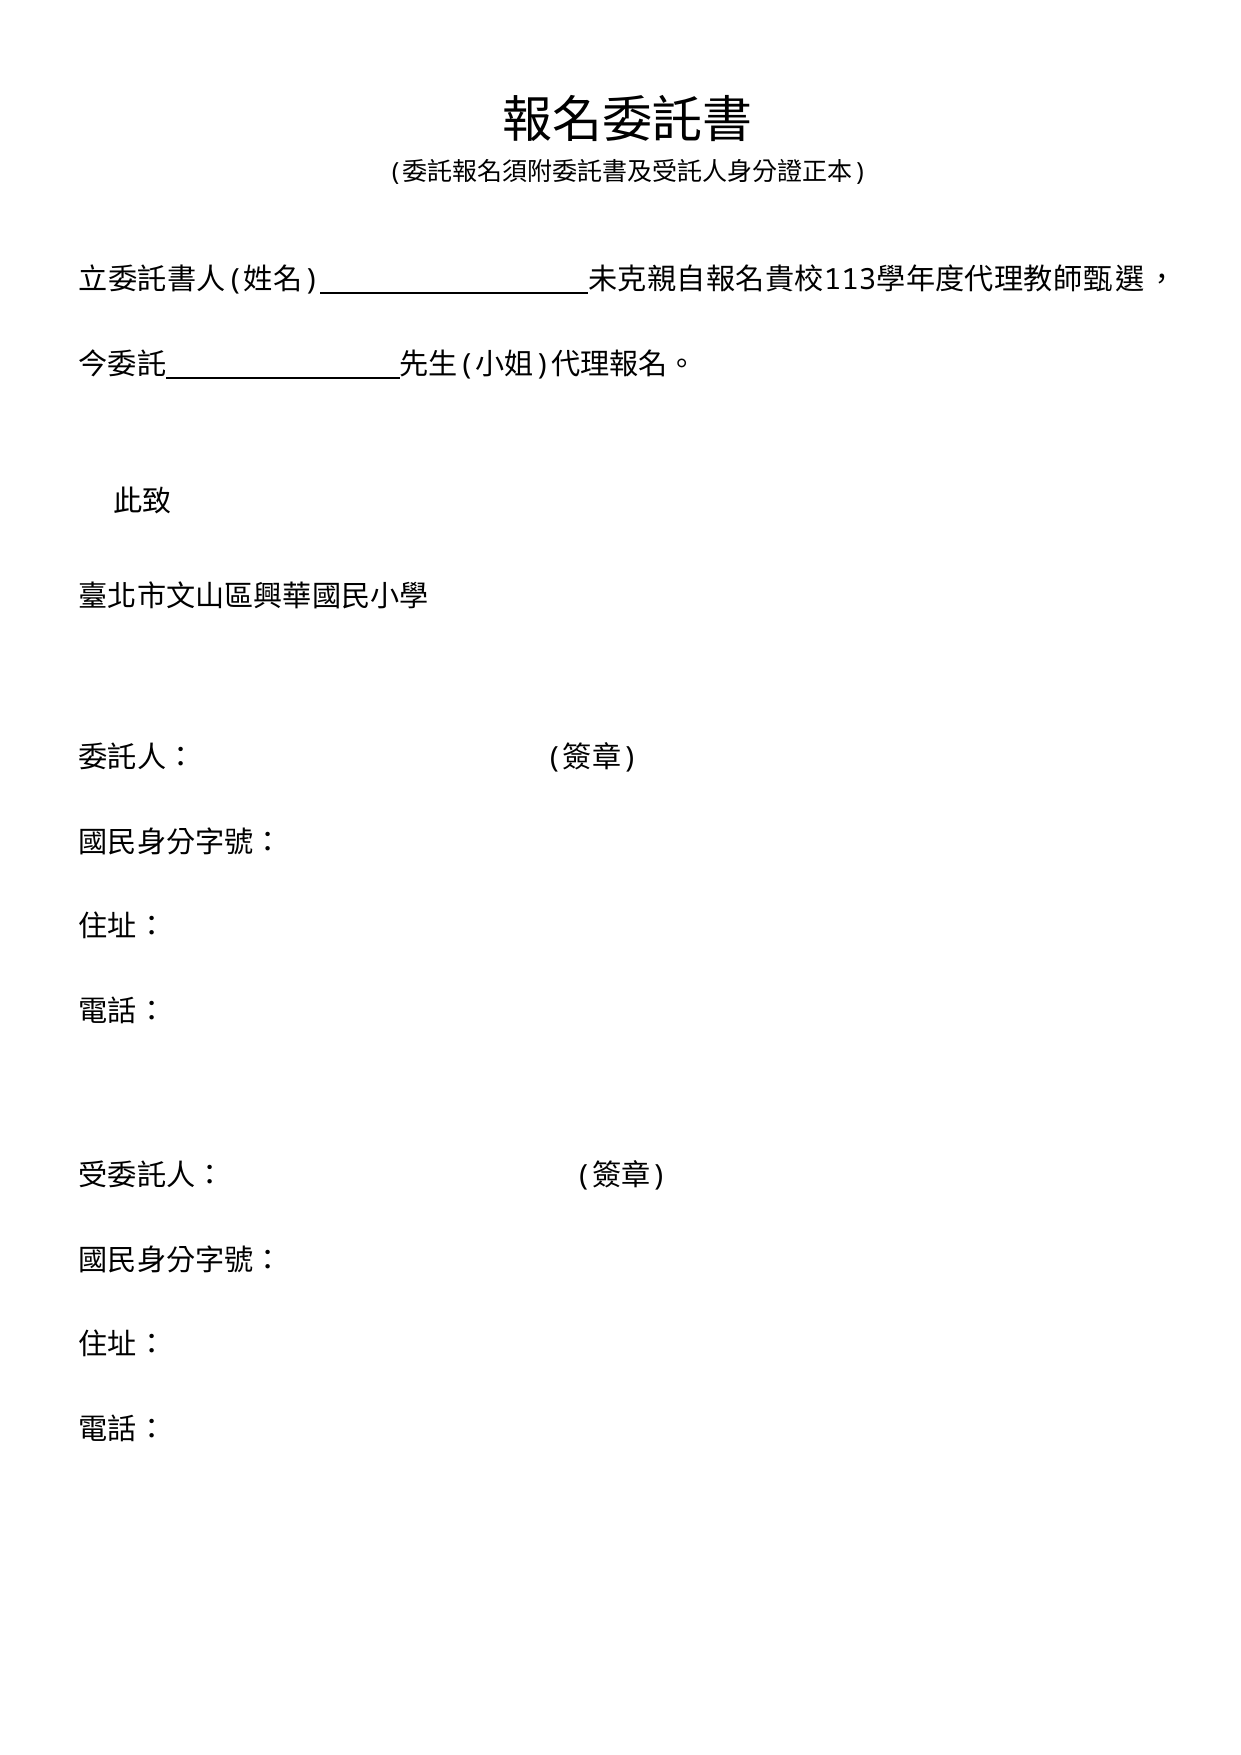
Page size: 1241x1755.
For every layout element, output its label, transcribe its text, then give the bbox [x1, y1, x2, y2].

text 臺北市文山區興華國民小學 [78, 572, 1179, 614]
text 國民身分字號： [78, 1236, 1177, 1278]
text 立委託書人(姓名) 未克親自報名貴校113學年度代理教師甄選，今委託 先生(小姐)代理報名。 [78, 256, 1177, 383]
text 報名委託書 [78, 79, 1177, 151]
text 住址： [78, 1321, 1177, 1363]
text 電話： [78, 987, 1177, 1030]
text 國民身分字號： [78, 818, 1177, 861]
text 此致 [78, 477, 1177, 520]
text 受委託人： (簽章) [78, 1151, 1177, 1194]
text 電話： [78, 1405, 1177, 1448]
text 委託人： (簽章) [78, 733, 1177, 776]
text 住址： [78, 903, 1177, 945]
text (委託報名須附委託書及受託人身分證正本) [78, 151, 1177, 188]
